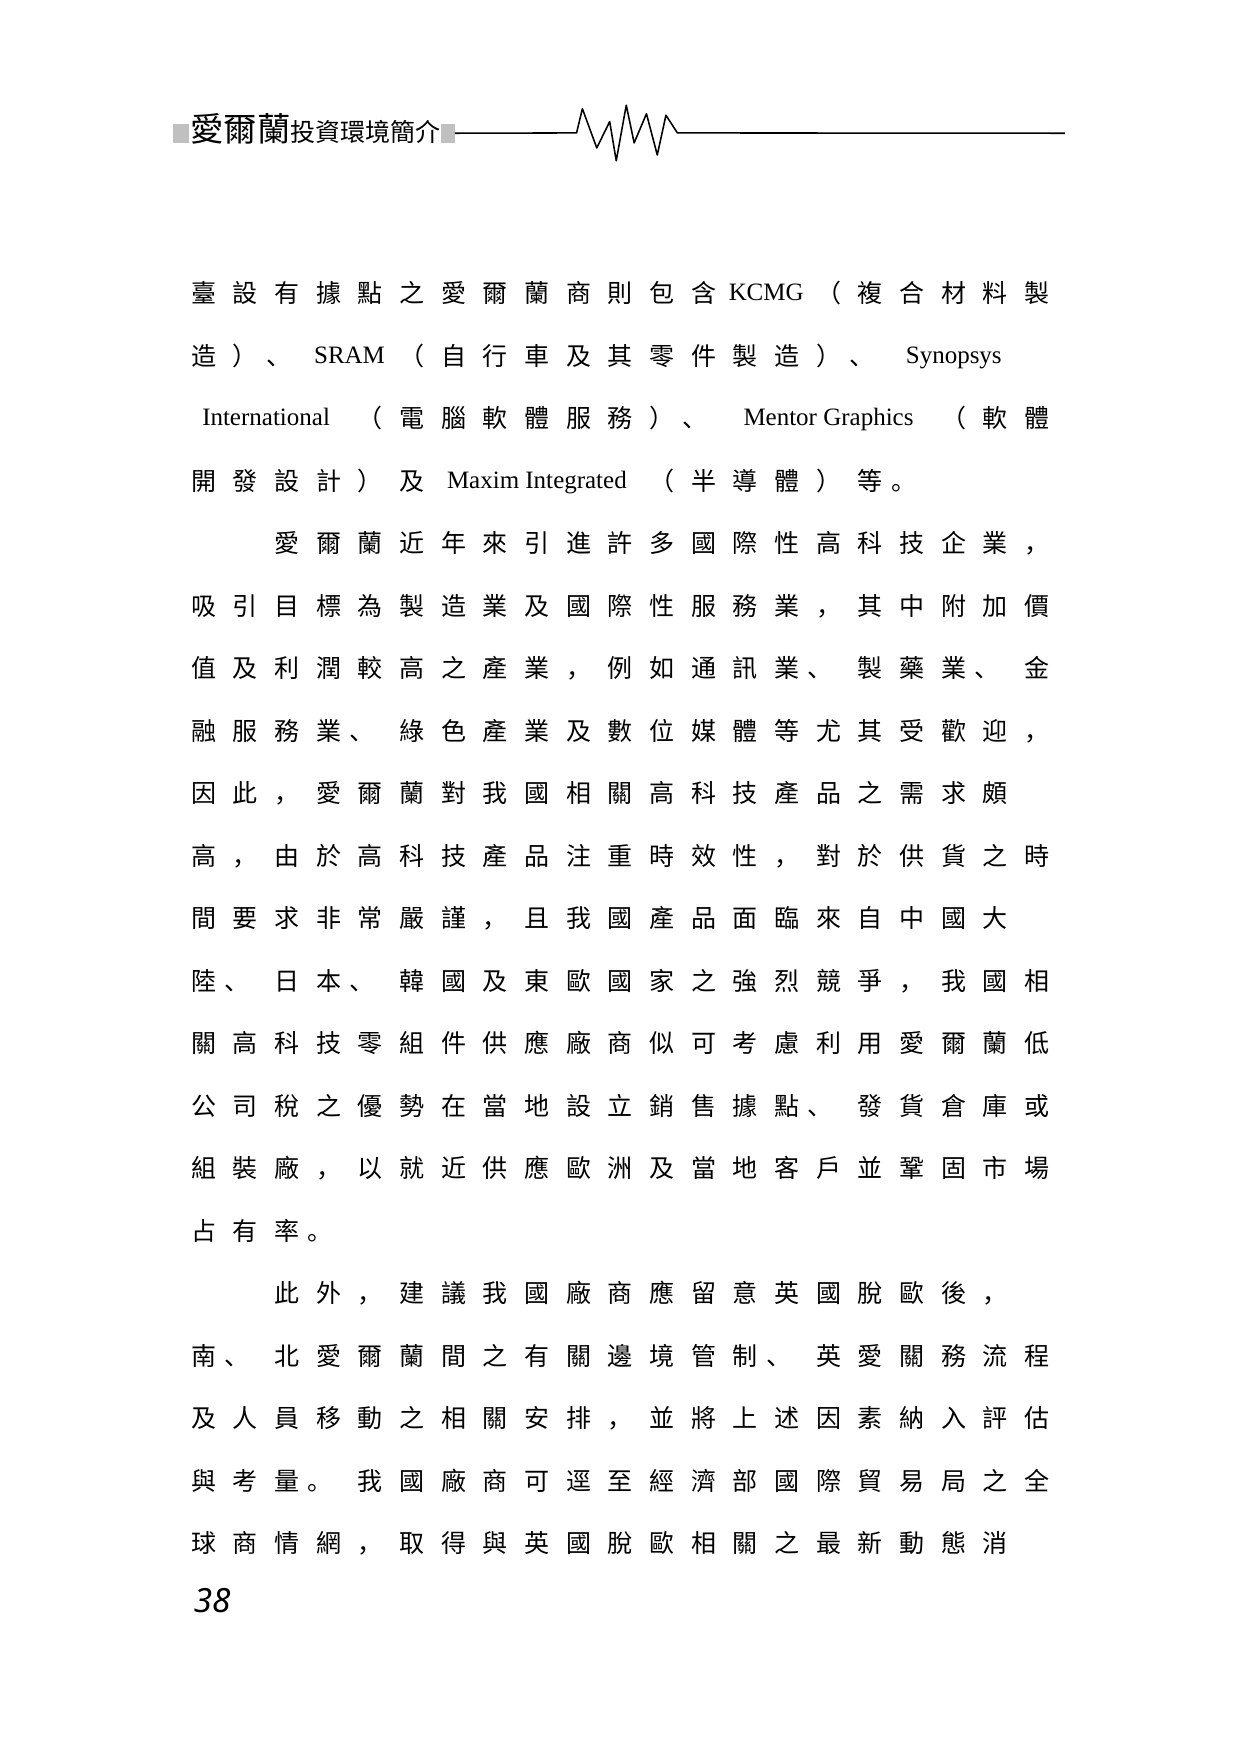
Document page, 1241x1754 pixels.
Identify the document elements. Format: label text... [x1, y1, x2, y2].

text 愛爾蘭近年來引進許多國際性高科技企業，吸引目標為製造業及國際性服務業，其中附加價值及利潤較高之產業，例如通訊業、製藥業、金融服務業、綠色產業及數位媒體等尤其受歡迎，因此，愛爾蘭對我國相關高科技產品之需求頗高，由於高科技產品注重時效性，對於供貨之時間要求非常嚴謹，且我國產品面臨來自中國大陸、日本、韓國及東歐國家之強烈競爭，我國相關高科技零組件供應廠商似可考慮利用愛爾蘭低公司稅之優勢在當地設立銷售據點、發貨倉庫或組裝廠，以就近供應歐洲及當地客戶並鞏固市場占有率。 [183, 500, 1058, 1250]
text 此外，建議我國廠商應留意英國脫歐後，南、北愛爾蘭間之有關邊境管制、英愛關務流程及人員移動之相關安排，並將上述因素納入評估與考量。我國廠商可逕至經濟部國際貿易局之全球商情網，取得與英國脫歐相關之最新動態消 [183, 1250, 1058, 1563]
text 臺設有據點之愛爾蘭商則包含KCMG（複合材料製造）、SRAM（自行車及其零件製造）、Synopsys International（電腦軟體服務）、Mentor Graphics（軟體開發設計）及Maxim Integrated（半導體）等。 [183, 250, 1058, 500]
